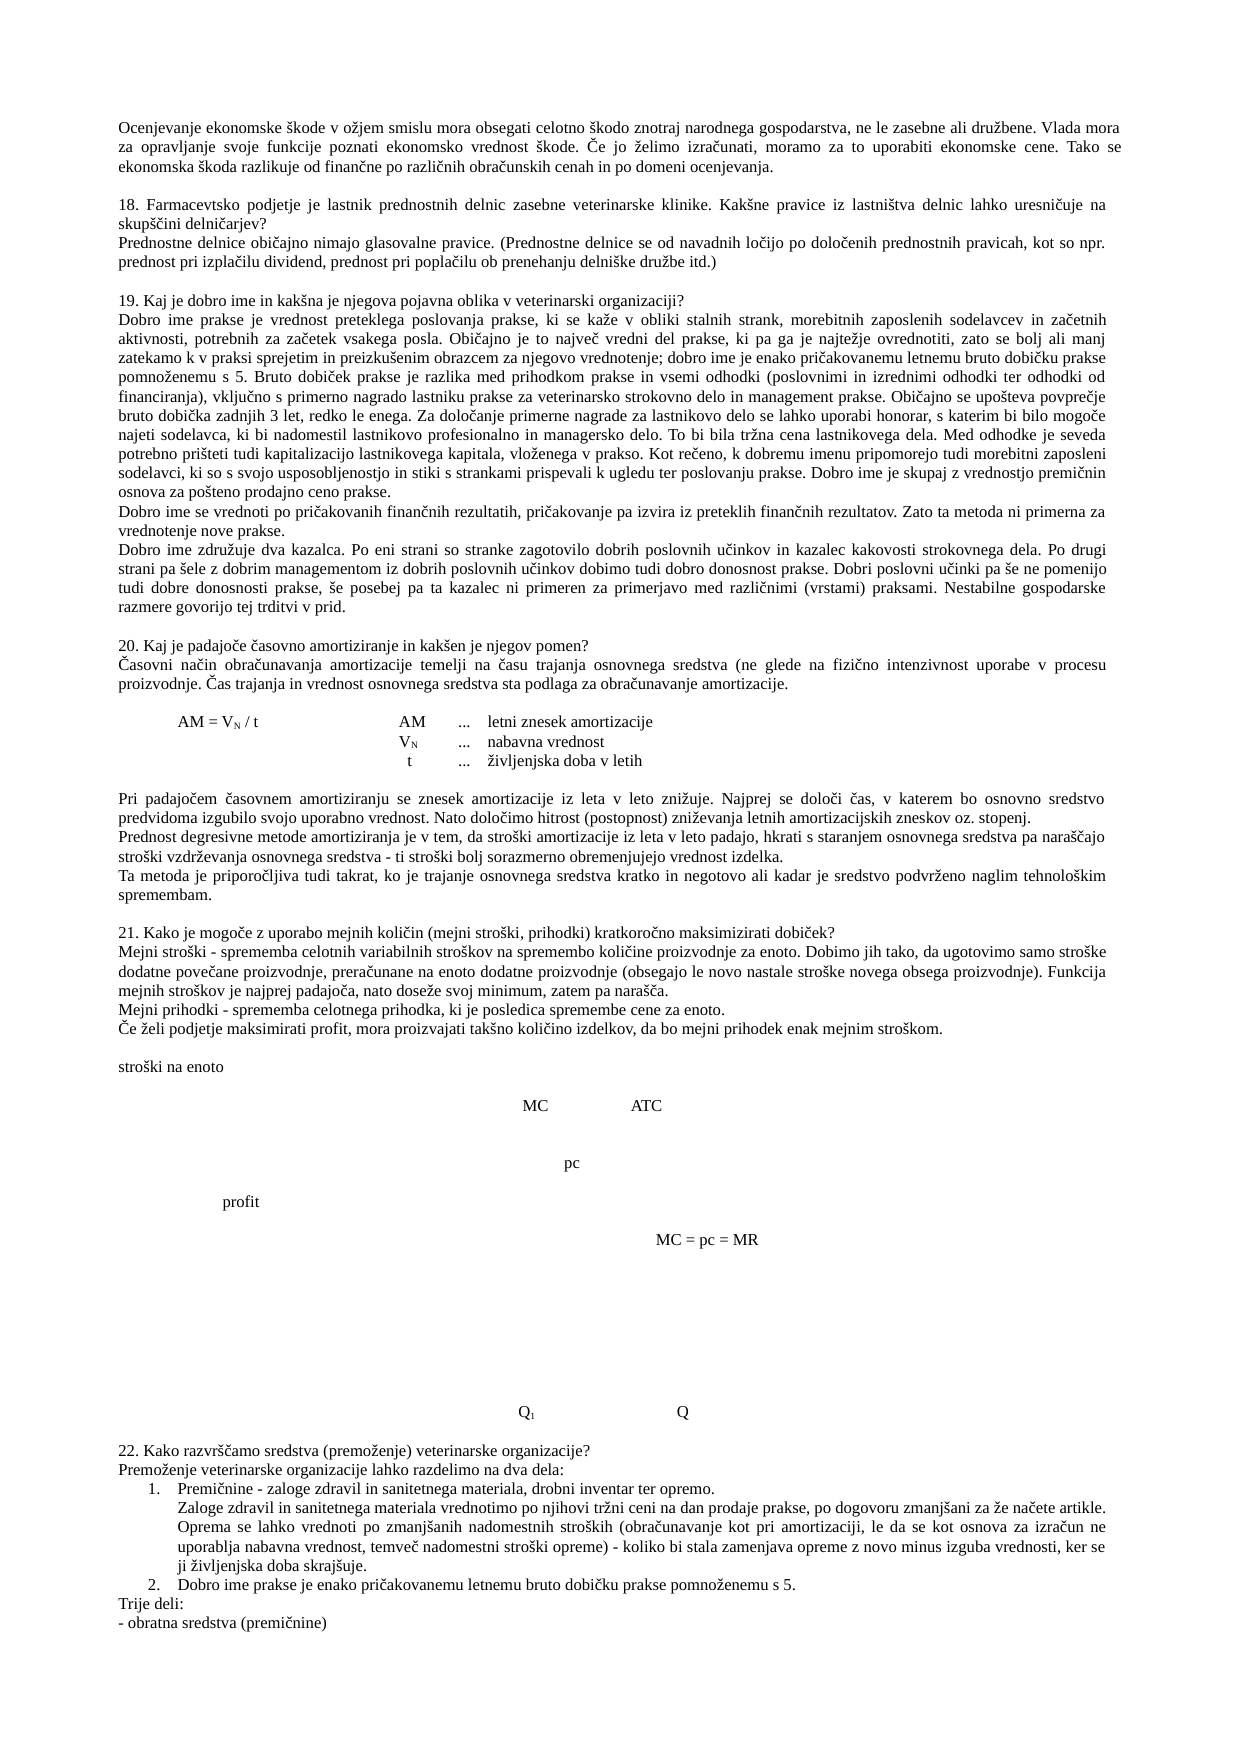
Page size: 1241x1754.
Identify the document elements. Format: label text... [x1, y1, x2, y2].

text - obratna sredstva (premičnine) [118, 1613, 1107, 1632]
text 22. Kako razvrščamo sredstva (premoženje) veterinarske organizacije? [118, 1441, 1107, 1460]
text 18. Farmacevtsko podjetje je lastnik prednostnih delnic zasebne veterinarske klinike. Kakšne pravice iz lastništva delnic lahko uresničuje na skupščini delničarjev? [118, 195, 1107, 233]
text Pri padajočem časovnem amortiziranju se znesek amortizacije iz leta v leto znižuje. Najprej se določi čas, v katerem bo osnovno sredstvo predvidoma izgubilo svojo uporabno vrednost. Nato določimo hitrost (postopnost) zniževanja letnih amortizacijskih zneskov oz. stopenj. [118, 789, 1107, 827]
text AM = VN / t AM ... letni znesek amortizacije [118, 712, 1107, 731]
text Če želi podjetje maksimirati profit, mora proizvajati takšno količino izdelkov, da bo mejni prihodek enak mejnim stroškom. [118, 1019, 1107, 1038]
text profit [118, 1191, 1107, 1211]
text pc [118, 1153, 1107, 1172]
text t ... življenjska doba v letih [118, 751, 1107, 770]
text Zaloge zdravil in sanitetnega materiala vrednotimo po njihovi tržni ceni na dan prodaje prakse, po dogovoru zmanjšani za že načete artikle. [177, 1498, 1107, 1517]
text Dobro ime združuje dva kazalca. Po eni strani so stranke zagotovilo dobrih poslovnih učinkov in kazalec kakovosti strokovnega dela. Po drugi strani pa šele z dobrim managementom iz dobrih poslovnih učinkov dobimo tudi dobro donosnost prakse. Dobri poslovni učinki pa še ne pomenijo tudi dobre donosnosti prakse, še posebej pa ta kazalec ni primeren za primerjavo med različnimi (vrstami) praksami. Nestabilne gospodarske razmere govorijo tej trditvi v prid. [118, 540, 1107, 616]
text Prednost degresivne metode amortiziranja je v tem, da stroški amortizacije iz leta v leto padajo, hkrati s staranjem osnovnega sredstva pa naraščajo stroški vzdrževanja osnovnega sredstva - ti stroški bolj sorazmerno obremenjujejo vrednost izdelka. [118, 827, 1107, 866]
text Dobro ime se vrednoti po pričakovanih finančnih rezultatih, pričakovanje pa izvira iz preteklih finančnih rezultatov. Zato ta metoda ni primerna za vrednotenje nove prakse. [118, 501, 1107, 540]
text Q1 Q [118, 1402, 1107, 1421]
text Mejni stroški - sprememba celotnih variabilnih stroškov na spremembo količine proizvodnje za enoto. Dobimo jih tako, da ugotovimo samo stroške dodatne povečane proizvodnje, preračunane na enoto dodatne proizvodnje (obsegajo le novo nastale stroške novega obsega proizvodnje). Funkcija mejnih stroškov je najprej padajoča, nato doseže svoj minimum, zatem pa narašča. [118, 942, 1107, 1000]
text 20. Kaj je padajoče časovno amortiziranje in kakšen je njegov pomen? [118, 636, 1107, 655]
text Ta metoda je priporočljiva tudi takrat, ko je trajanje osnovnega sredstva kratko in negotovo ali kadar je sredstvo podvrženo naglim tehnološkim spremembam. [118, 866, 1107, 904]
text stroški na enoto [118, 1057, 1107, 1076]
text 19. Kaj je dobro ime in kakšna je njegova pojavna oblika v veterinarski organizaciji? [118, 291, 1107, 310]
text Mejni prihodki - sprememba celotnega prihodka, ki je posledica spremembe cene za enoto. [118, 1000, 1107, 1019]
text Oprema se lahko vrednoti po zmanjšanih nadomestnih stroških (obračunavanje kot pri amortizaciji, le da se kot osnova za izračun ne uporablja nabavna vrednost, temveč nadomestni stroški opreme) - koliko bi stala zamenjava opreme z novo minus izguba vrednosti, ker se ji življenjska doba skrajšuje. [177, 1517, 1107, 1575]
text Ocenjevanje ekonomske škode v ožjem smislu mora obsegati celotno škodo znotraj narodnega gospodarstva, ne le zasebne ali družbene. Vlada mora za opravljanje svoje funkcije poznati ekonomsko vrednost škode. Če jo želimo izračunati, moramo za to uporabiti ekonomske cene. Tako se ekonomska škoda razlikuje od finančne po različnih obračunskih cenah in po domeni ocenjevanja. [118, 118, 1122, 176]
text Premoženje veterinarske organizacije lahko razdelimo na dva dela: [118, 1460, 1107, 1479]
text 21. Kako je mogoče z uporabo mejnih količin (mejni stroški, prihodki) kratkoročno maksimizirati dobiček? [118, 923, 1107, 942]
text MC ATC [118, 1096, 1107, 1115]
text MC = pc = MR [118, 1230, 1107, 1249]
text Prednostne delnice običajno nimajo glasovalne pravice. (Prednostne delnice se od navadnih ločijo po določenih prednostnih pravicah, kot so npr. prednost pri izplačilu dividend, prednost pri poplačilu ob prenehanju delniške družbe itd.) [118, 233, 1107, 271]
text 2. Dobro ime prakse je enako pričakovanemu letnemu bruto dobičku prakse pomnoženemu s 5. [118, 1575, 1107, 1594]
text Časovni način obračunavanja amortizacije temelji na času trajanja osnovnega sredstva (ne glede na fizično intenzivnost uporabe v procesu proizvodnje. Čas trajanja in vrednost osnovnega sredstva sta podlaga za obračunavanje amortizacije. [118, 655, 1107, 693]
text 1. Premičnine - zaloge zdravil in sanitetnega materiala, drobni inventar ter opremo. [118, 1479, 1107, 1498]
text VN ... nabavna vrednost [118, 731, 1107, 751]
text Dobro ime prakse je vrednost preteklega poslovanja prakse, ki se kaže v obliki stalnih strank, morebitnih zaposlenih sodelavcev in začetnih aktivnosti, potrebnih za začetek vsakega posla. Običajno je to največ vredni del prakse, ki pa ga je najtežje ovrednotiti, zato se bolj ali manj zatekamo k v praksi sprejetim in preizkušenim obrazcem za njegovo vrednotenje; dobro ime je enako pričakovanemu letnemu bruto dobičku prakse pomnoženemu s 5. Bruto dobiček prakse je razlika med prihodkom prakse in vsemi odhodki (poslovnimi in izrednimi odhodki ter odhodki od financiranja), vključno s primerno nagrado lastniku prakse za veterinarsko strokovno delo in management prakse. Običajno se upošteva povprečje bruto dobička zadnjih 3 let, redko le enega. Za določanje primerne nagrade za lastnikovo delo se lahko uporabi honorar, s katerim bi bilo mogoče najeti sodelavca, ki bi nadomestil lastnikovo profesionalno in managersko delo. To bi bila tržna cena lastnikovega dela. Med odhodke je seveda potrebno prišteti tudi kapitalizacijo lastnikovega kapitala, vloženega v prakso. Kot rečeno, k dobremu imenu pripomorejo tudi morebitni zaposleni sodelavci, ki so s svojo usposobljenostjo in stiki s strankami prispevali k ugledu ter poslovanju prakse. Dobro ime je skupaj z vrednostjo premičnin osnova za pošteno prodajno ceno prakse. [118, 310, 1107, 501]
text Trije deli: [118, 1594, 1107, 1613]
